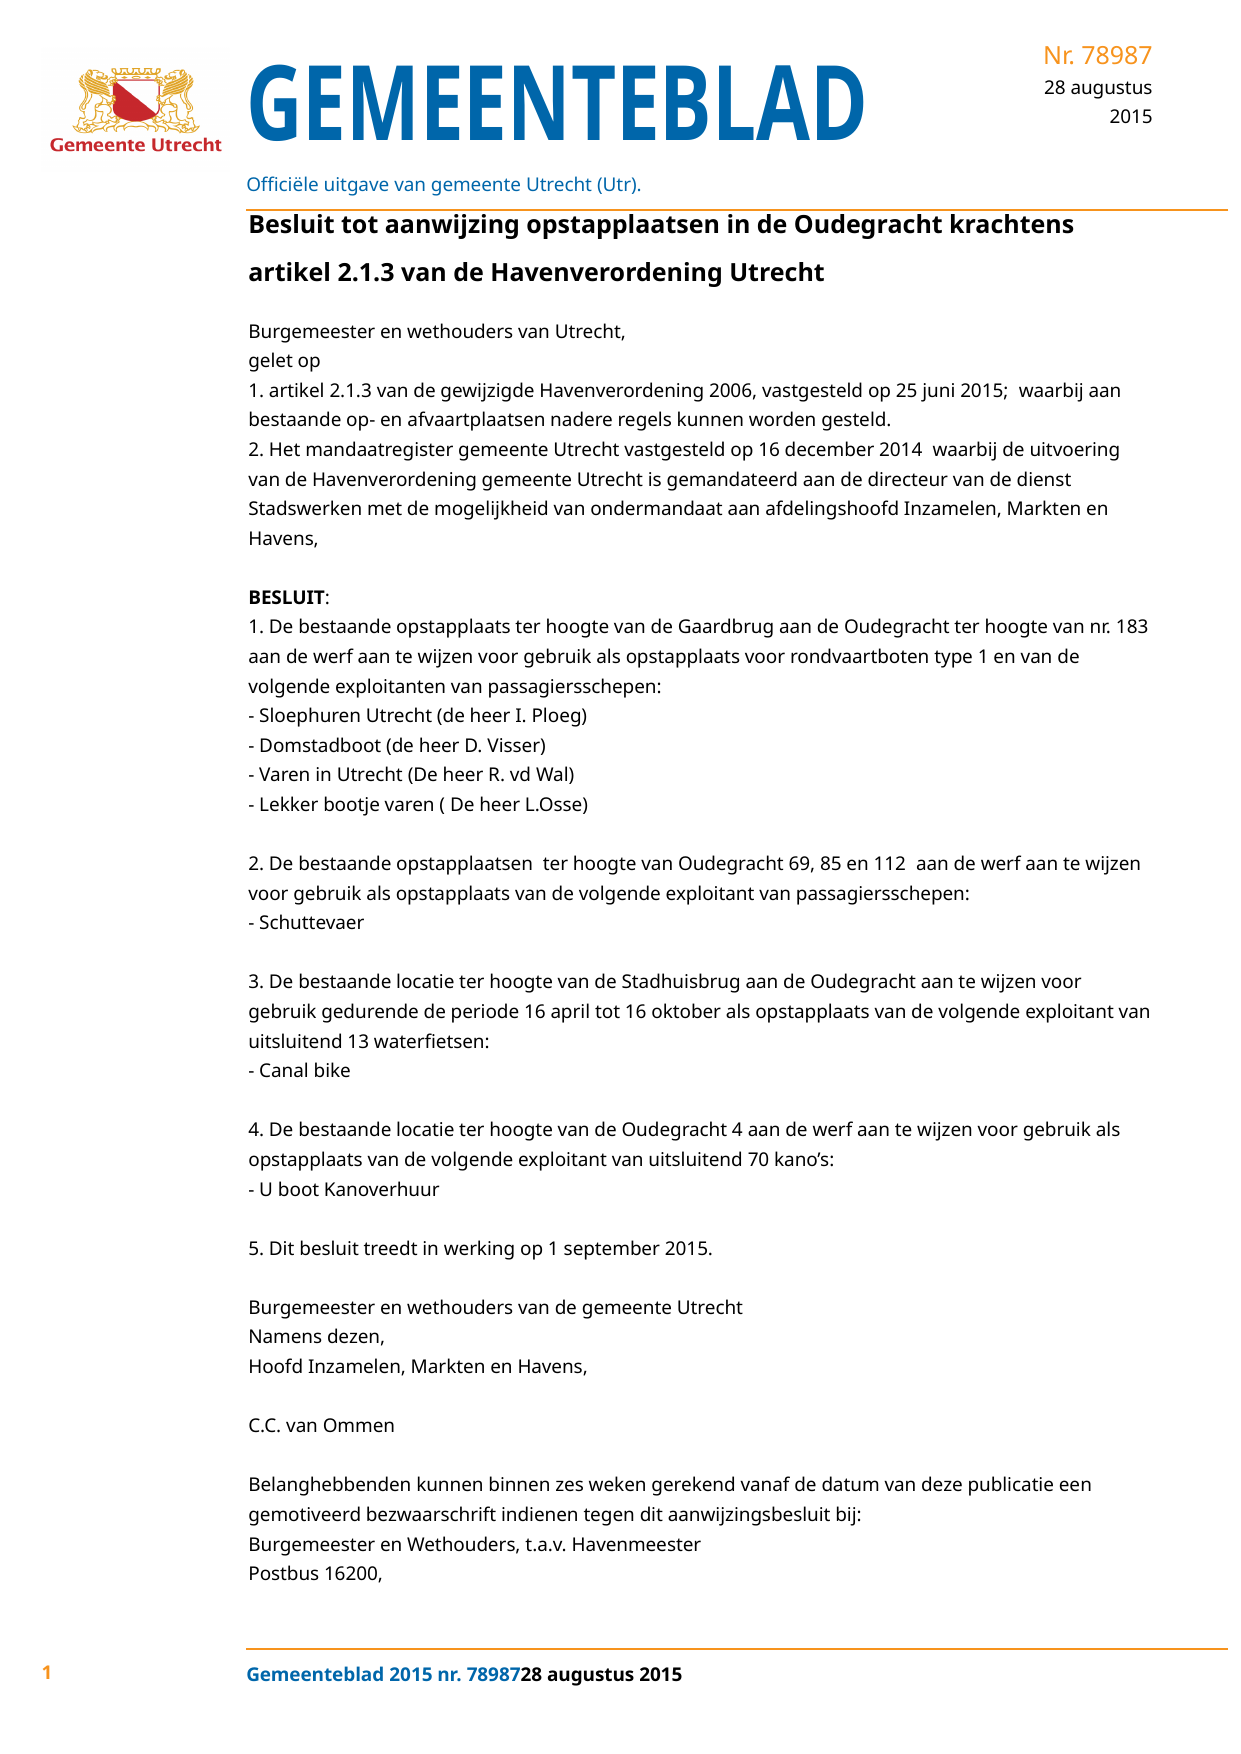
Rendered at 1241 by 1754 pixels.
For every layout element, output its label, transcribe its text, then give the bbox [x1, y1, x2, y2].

text - Sloephuren Utrecht (de heer I. Ploeg) [248, 702, 1152, 728]
text - U boot Kanoverhuur [248, 1176, 1152, 1202]
text Namens dezen, [248, 1324, 1152, 1349]
text Belanghebbenden kunnen binnen zes weken gerekend vanaf de datum van deze publicatie een gemotiveerd bezwaarschrift indienen tegen dit aanwijzingsbesluit bij: [248, 1472, 1152, 1527]
text gelet op [248, 347, 1152, 373]
text 4. De bestaande locatie ter hoogte van de Oudegracht 4 aan de werf aan te wijzen voor gebruik als opstapplaats van de volgende exploitant van uitsluitend 70 kano’s: [248, 1117, 1152, 1172]
text - Canal bike [248, 1057, 1152, 1083]
text BESLUIT: [248, 584, 1152, 610]
text 1. De bestaande opstapplaats ter hoogte van de Gaardbrug aan de Oudegracht ter hoogte van nr. 183 aan de werf aan te wijzen voor gebruik als opstapplaats voor rondvaartboten type 1 en van de volgende exploitanten van passagiersschepen: [248, 614, 1152, 699]
text Hoofd Inzamelen, Markten en Havens, [248, 1353, 1152, 1379]
text C.C. van Ommen [248, 1412, 1152, 1438]
text Burgemeester en wethouders van Utrecht, [248, 318, 1152, 344]
text - Lekker bootje varen ( De heer L.Osse) [248, 791, 1152, 817]
picture [41, 47, 231, 172]
text 5. Dit besluit treedt in werking op 1 september 2015. [248, 1235, 1152, 1261]
text Burgemeester en Wethouders, t.a.v. Havenmeester [248, 1531, 1152, 1557]
text Postbus 16200, [248, 1560, 1152, 1586]
text 3. De bestaande locatie ter hoogte van de Stadhuisbrug aan de Oudegracht aan te wijzen voor gebruik gedurende de periode 16 april tot 16 oktober als opstapplaats van de volgende exploitant van uitsluitend 13 waterfietsen: [248, 969, 1152, 1054]
text - Varen in Utrecht (De heer R. vd Wal) [248, 762, 1152, 787]
text Besluit tot aanwijzing opstapplaatsen in de Oudegracht krachtens artikel 2.1.3 van de Havenverordening Utrecht [248, 211, 1152, 288]
text - Domstadboot (de heer D. Visser) [248, 732, 1152, 758]
text 1. artikel 2.1.3 van de gewijzigde Havenverordening 2006, vastgesteld op 25 juni 2015; waarbij aan bestaande op- en afvaartplaatsen nadere regels kunnen worden gesteld. [248, 377, 1152, 432]
text - Schuttevaer [248, 909, 1152, 935]
text Burgemeester en wethouders van de gemeente Utrecht [248, 1294, 1152, 1320]
text 2. De bestaande opstapplaatsen ter hoogte van Oudegracht 69, 85 en 112 aan de werf aan te wijzen voor gebruik als opstapplaats van de volgende exploitant van passagiersschepen: [248, 850, 1152, 906]
text 2. Het mandaatregister gemeente Utrecht vastgesteld op 16 december 2014 waarbij de uitvoering van de Havenverordening gemeente Utrecht is gemandateerd aan de directeur van de dienst Stadswerken met de mogelijkheid van ondermandaat aan afdelingshoofd Inzamelen, Markten en Havens, [248, 436, 1152, 551]
